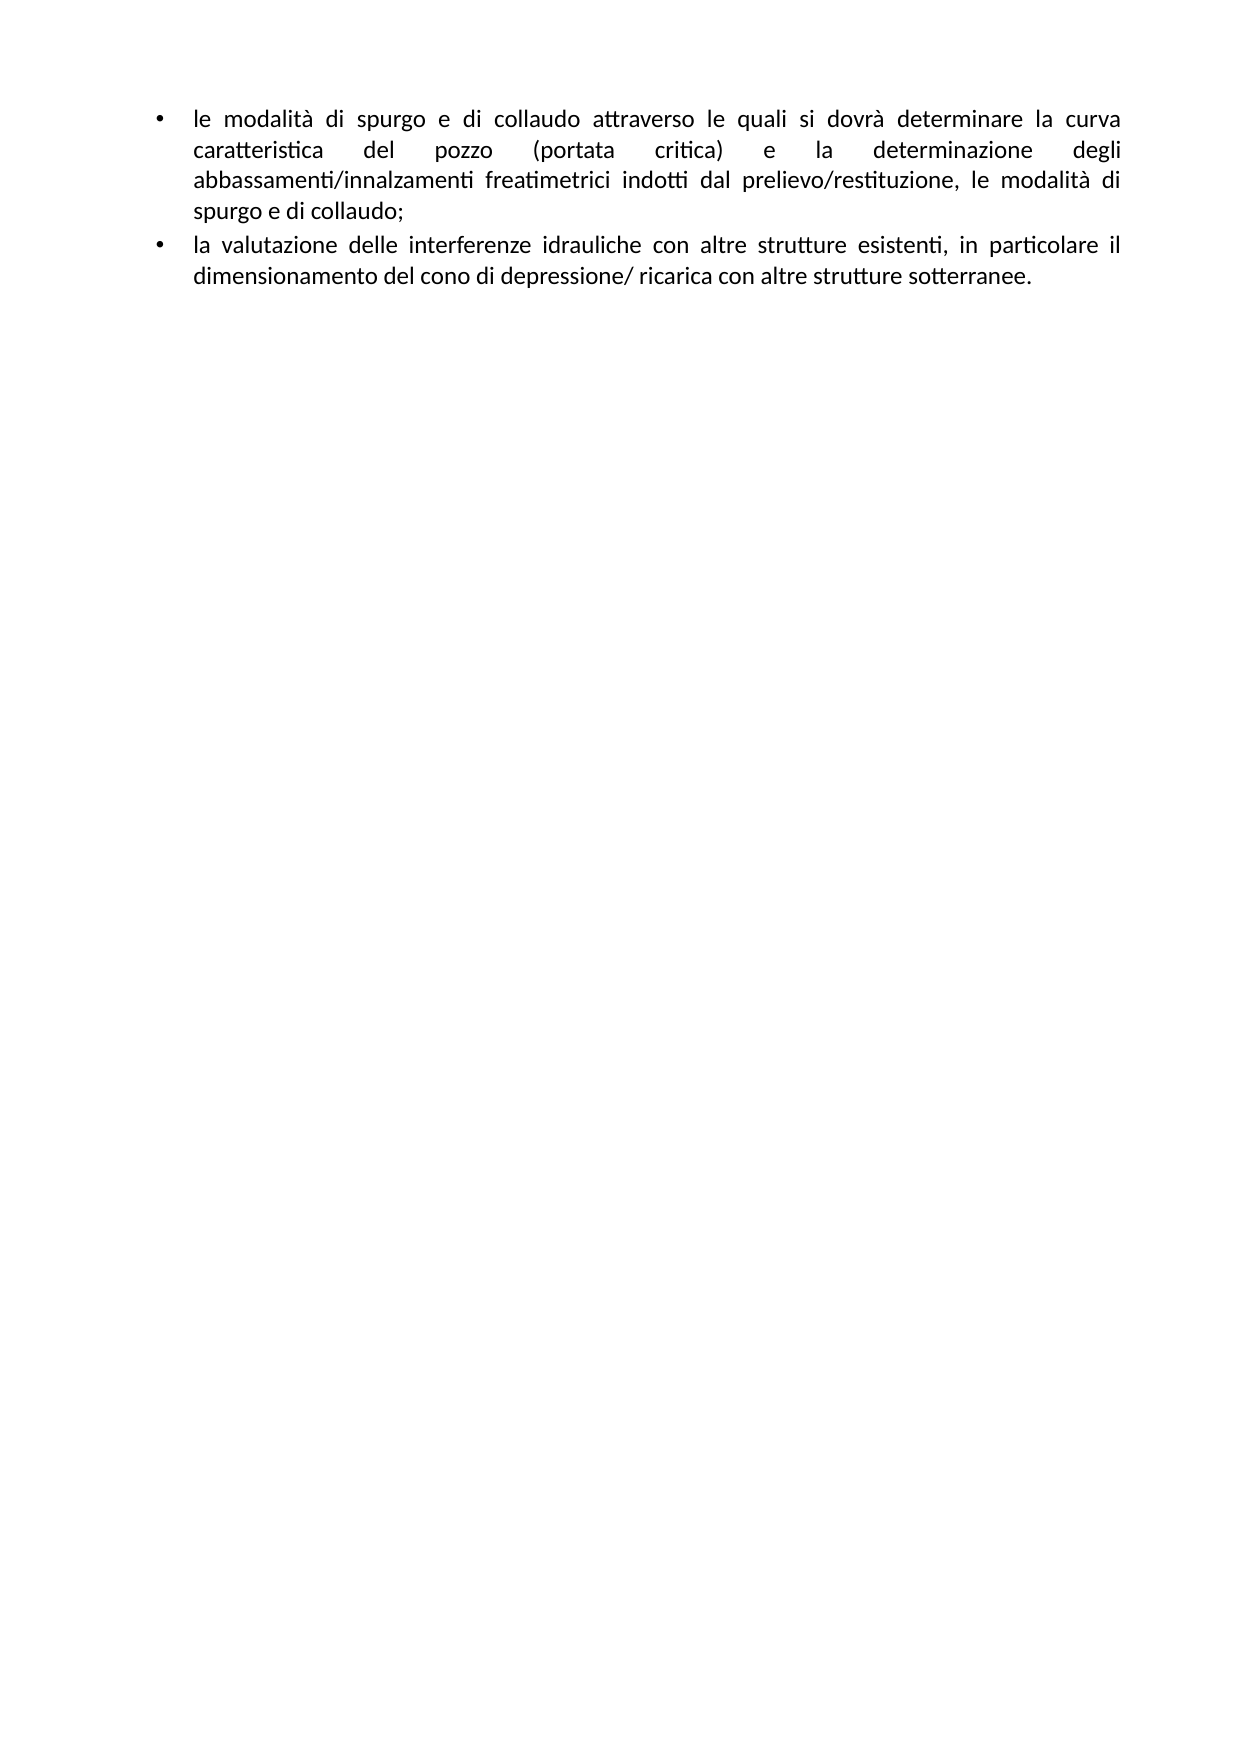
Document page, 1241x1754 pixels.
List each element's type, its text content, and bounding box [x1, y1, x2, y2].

list le modalità di spurgo e di collaudo attraverso le quali si dovrà determinare la curva caratteristica del pozzo (portata critica) e la determinazione degli abbassamenti/innalzamenti freatimetrici indotti dal prelievo/restituzione, le modalità di spurgo e di collau­do; [156, 103, 1122, 226]
list la valutazione delle interferenze idrauliche con altre strutture esistenti, in particolare il dimensionamento del cono di depressione/ ricarica con altre strutture sotterranee. [156, 230, 1122, 291]
